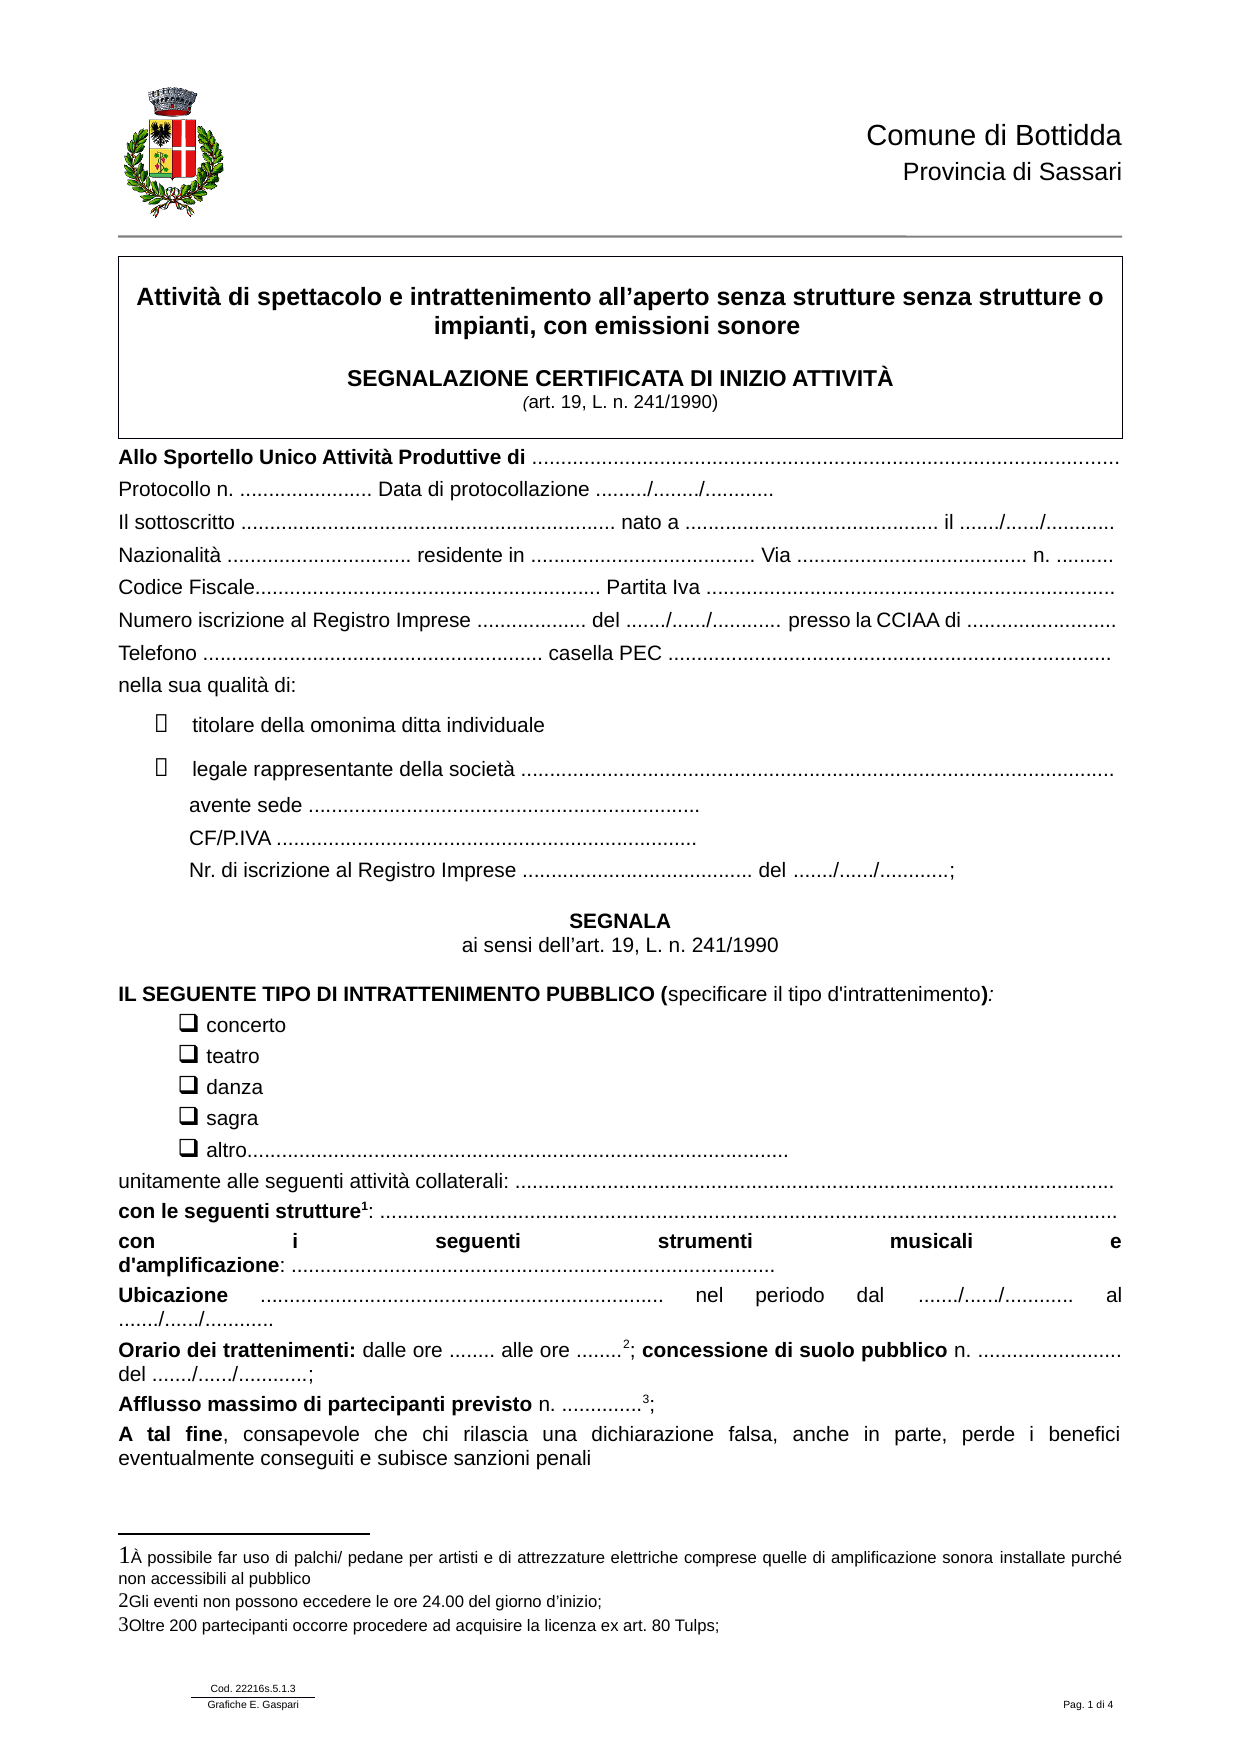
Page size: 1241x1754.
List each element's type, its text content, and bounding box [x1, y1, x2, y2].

text  titolare della omonima ditta individuale [153, 706, 1122, 739]
text Orario dei trattenimenti: dalle ore ........ alle ore ........; concessione di suolo pubblico n. ......................... del ......./....../............; [118, 1337, 1122, 1385]
text  altro.............................................................................................. [177, 1137, 1122, 1162]
text Codice Fiscale............................................................ Partita Iva ....................................................................... [118, 575, 1122, 599]
text IL SEGUENTE TIPO DI INTRATTENIMENTO PUBBLICO (specificare il tipo d'intrattenimento): [118, 982, 1122, 1006]
text Gli eventi non possono eccedere le ore 24.00 del giorno d’inizio; [118, 1588, 1122, 1612]
text  sagra [177, 1106, 1122, 1131]
text Afflusso massimo di partecipanti previsto n. ..............; [118, 1392, 1122, 1416]
text nella sua qualità di: [118, 673, 1122, 697]
text Il sottoscritto ................................................................. nato a ............................................ il ......./....../............ [118, 510, 1122, 534]
text Telefono ........................................................... casella PEC ............................................................................. [118, 640, 1122, 664]
text ai sensi dell’art. 19, L. n. 241/1990 [118, 933, 1122, 957]
text Protocollo n. ....................... Data di protocollazione ........./......../............ [118, 477, 1122, 501]
text  teatro [177, 1044, 1122, 1069]
text Oltre 200 partecipanti occorre procedere ad acquisire la licenza ex art. 80 Tulps; [118, 1612, 1122, 1636]
text Nr. di iscrizione al Registro Imprese ........................................ del ......./....../............; [189, 858, 1122, 882]
text À possibile far uso di palchi/ pedane per artisti e di attrezzature elettriche comprese quelle di amplificazione sonora installate purché non accessibili al pubblico [118, 1540, 1122, 1588]
text A tal fine, consapevole che chi rilascia una dichiarazione falsa, anche in parte, perde i benefici eventualmente conseguiti e subisce sanzioni penali [118, 1422, 1122, 1470]
text con le seguenti strutture: ................................................................................................................................ [118, 1199, 1122, 1223]
text SEGNALA [118, 909, 1122, 933]
text Ubicazione ...................................................................... nel periodo dal ......./....../............ al ......./....../............ [118, 1283, 1122, 1331]
text  danza [177, 1075, 1122, 1100]
text unitamente alle seguenti attività collaterali: ........................................................................................................ [118, 1169, 1122, 1193]
text con i seguenti strumenti musicali e d'amplificazione: .................................................................................... [118, 1229, 1122, 1277]
text  legale rappresentante della società ....................................................................................................... [153, 749, 1122, 783]
picture [122, 87, 224, 219]
text Comune di Bottidda [224, 118, 1122, 152]
text Numero iscrizione al Registro Imprese ................... del ......./....../............ presso la CCIAA di .......................... [118, 608, 1122, 632]
text Provincia di Sassari [224, 157, 1122, 185]
text CF/P.IVA ......................................................................... [189, 825, 1122, 849]
text avente sede .................................................................... [189, 793, 1122, 817]
text Allo Sportello Unico Attività Produttive di [118, 445, 1122, 469]
text  concerto [177, 1012, 1122, 1037]
table_header Attività di spettacolo e intrattenimento all’aperto senza strutture senza strutture o impianti, con emissioni sonore SEGNALAZIONE CERTIFICATA DI INIZIO ATTIVITÀ (art. 19, L. n. 241/1990) [119, 257, 1122, 437]
text Nazionalità ................................ residente in ....................................... Via ........................................ n. .......... [118, 542, 1122, 566]
